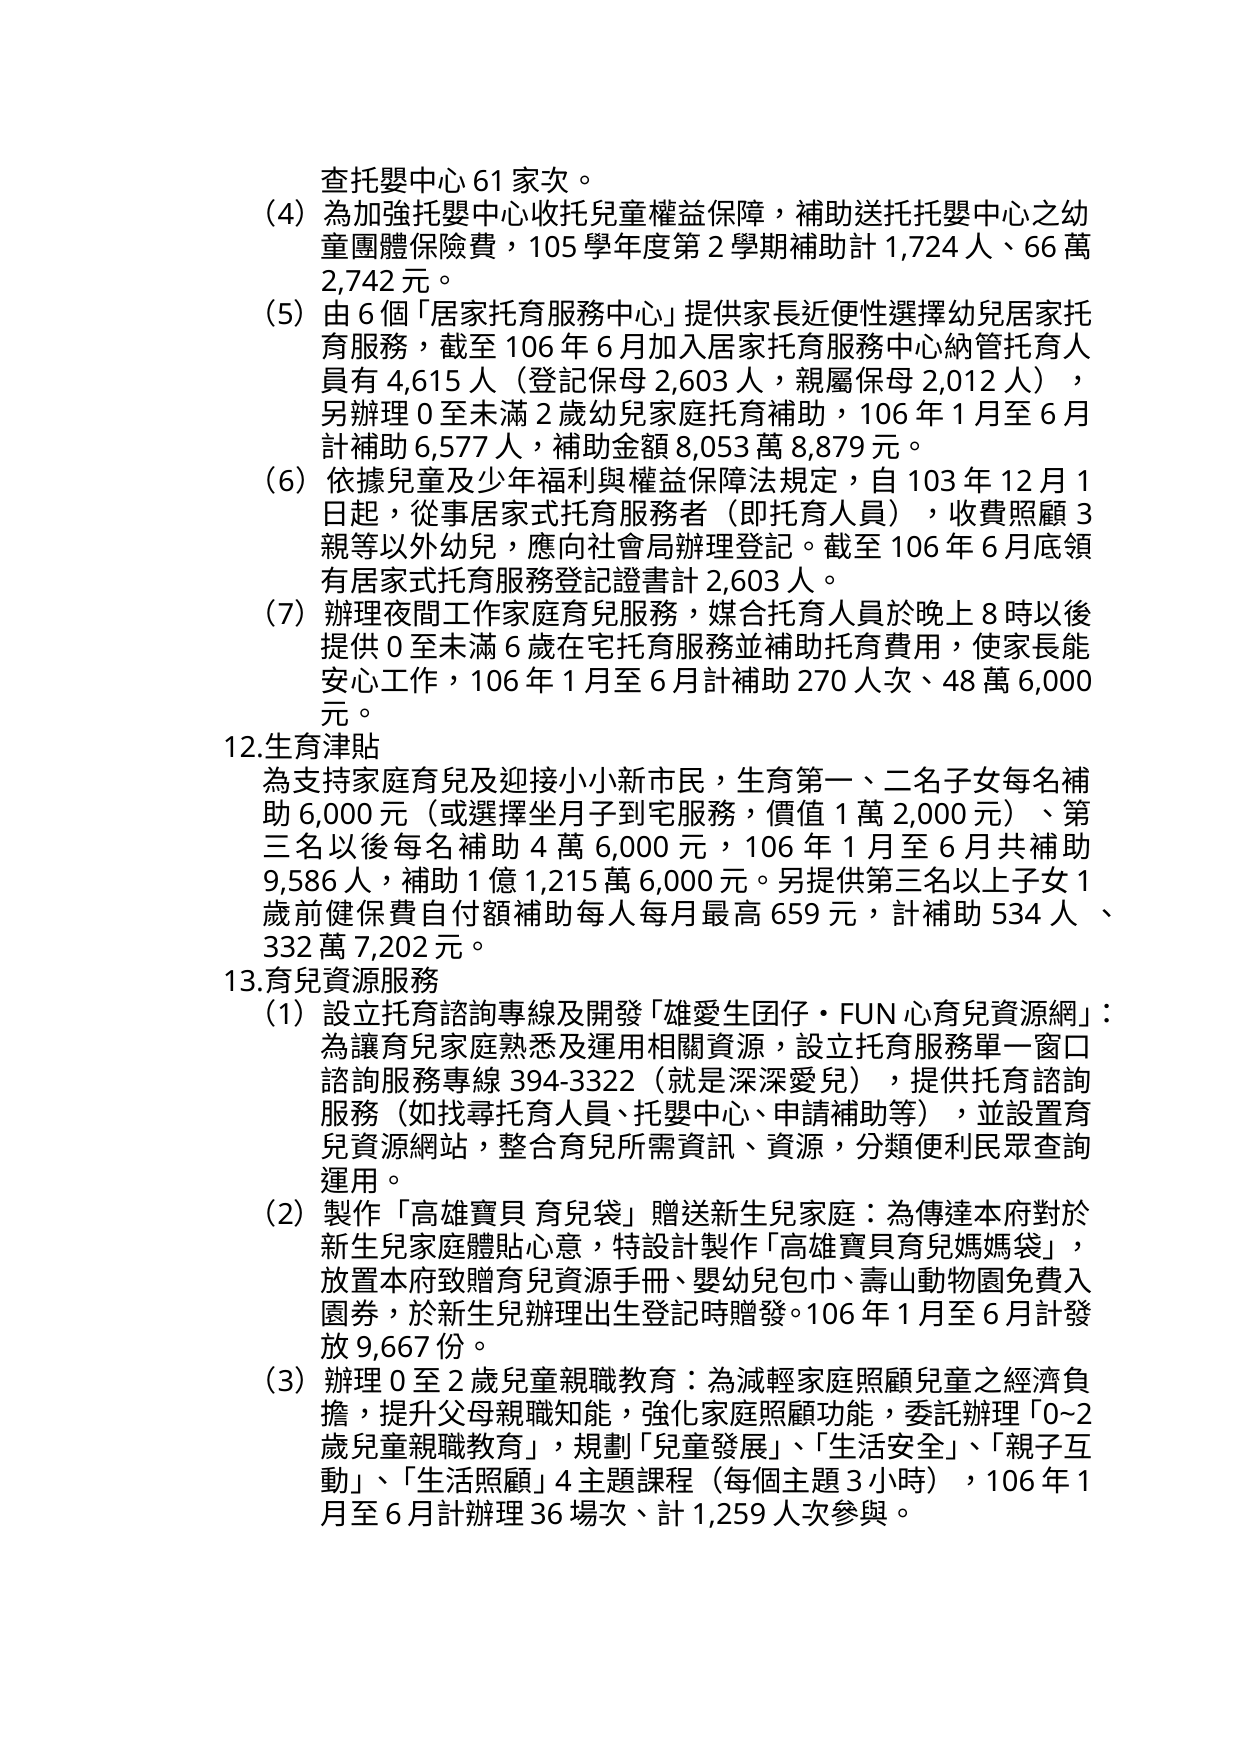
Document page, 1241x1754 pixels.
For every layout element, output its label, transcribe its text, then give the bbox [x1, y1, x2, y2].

text （3）辦理0至2歲兒童親職教育：為減輕家庭照顧兒童之經濟負擔，提升父母親職知能，強化家庭照顧功能，委託辦理「0~2歲兒童親職教育」，規劃「兒童發展」、「生活安全」、「親子互動」、「生活照顧」4主題課程（每個主題3小時），106年1月至6月計辦理36場次、計1,259人次參與。 [248, 1364, 1092, 1531]
text （1）設立托育諮詢專線及開發「雄愛生囝仔‧FUN心育兒資源網」：為讓育兒家庭熟悉及運用相關資源，設立托育服務單一窗口諮詢服務專線394-3322（就是深深愛兒），提供托育諮詢服務（如找尋托育人員、托嬰中心、申請補助等），並設置育兒資源網站，整合育兒所需資訊、資源，分類便利民眾查詢運用。 [248, 998, 1092, 1198]
text 12.生育津貼 [223, 731, 1092, 764]
text （6）依據兒童及少年福利與權益保障法規定，自103年12月1日起，從事居家式托育服務者（即托育人員），收費照顧3親等以外幼兒，應向社會局辦理登記。截至106年6月底領有居家式托育服務登記證書計2,603人。 [248, 464, 1092, 598]
text 查托嬰中心61家次。 [248, 164, 1092, 198]
text （2）製作「高雄寶貝 育兒袋」贈送新生兒家庭：為傳達本府對於新生兒家庭體貼心意，特設計製作「高雄寶貝育兒媽媽袋」，放置本府致贈育兒資源手冊、嬰幼兒包巾、壽山動物園免費入園券，於新生兒辦理出生登記時贈發。106年1月至6月計發放9,667份。 [248, 1198, 1092, 1364]
text （4）為加強托嬰中心收托兒童權益保障，補助送托托嬰中心之幼童團體保險費，105學年度第2學期補助計1,724人、66萬2,742元。 [248, 198, 1092, 298]
text （5）由6個「居家托育服務中心」提供家長近便性選擇幼兒居家托育服務，截至106年6月加入居家托育服務中心納管托育人員有4,615人（登記保母2,603人，親屬保母2,012人），另辦理0至未滿2歲幼兒家庭托育補助，106年1月至6月計補助6,577人，補助金額8,053萬8,879元。 [248, 298, 1092, 464]
text 為支持家庭育兒及迎接小小新市民，生育第一、二名子女每名補助6,000元（或選擇坐月子到宅服務，價值1萬2,000元）、第三名以後每名補助4萬6,000元，106年1月至6月共補助9,586人，補助1億1,215萬6,000元。另提供第三名以上子女1歲前健保費自付額補助每人每月最高659元，計補助534人、332萬7,202元。 [263, 764, 1092, 964]
text 13.育兒資源服務 [223, 964, 1092, 998]
text （7）辦理夜間工作家庭育兒服務，媒合托育人員於晚上8時以後提供0至未滿6歲在宅托育服務並補助托育費用，使家長能安心工作，106年1月至6月計補助270人次、48萬6,000元。 [248, 598, 1092, 731]
